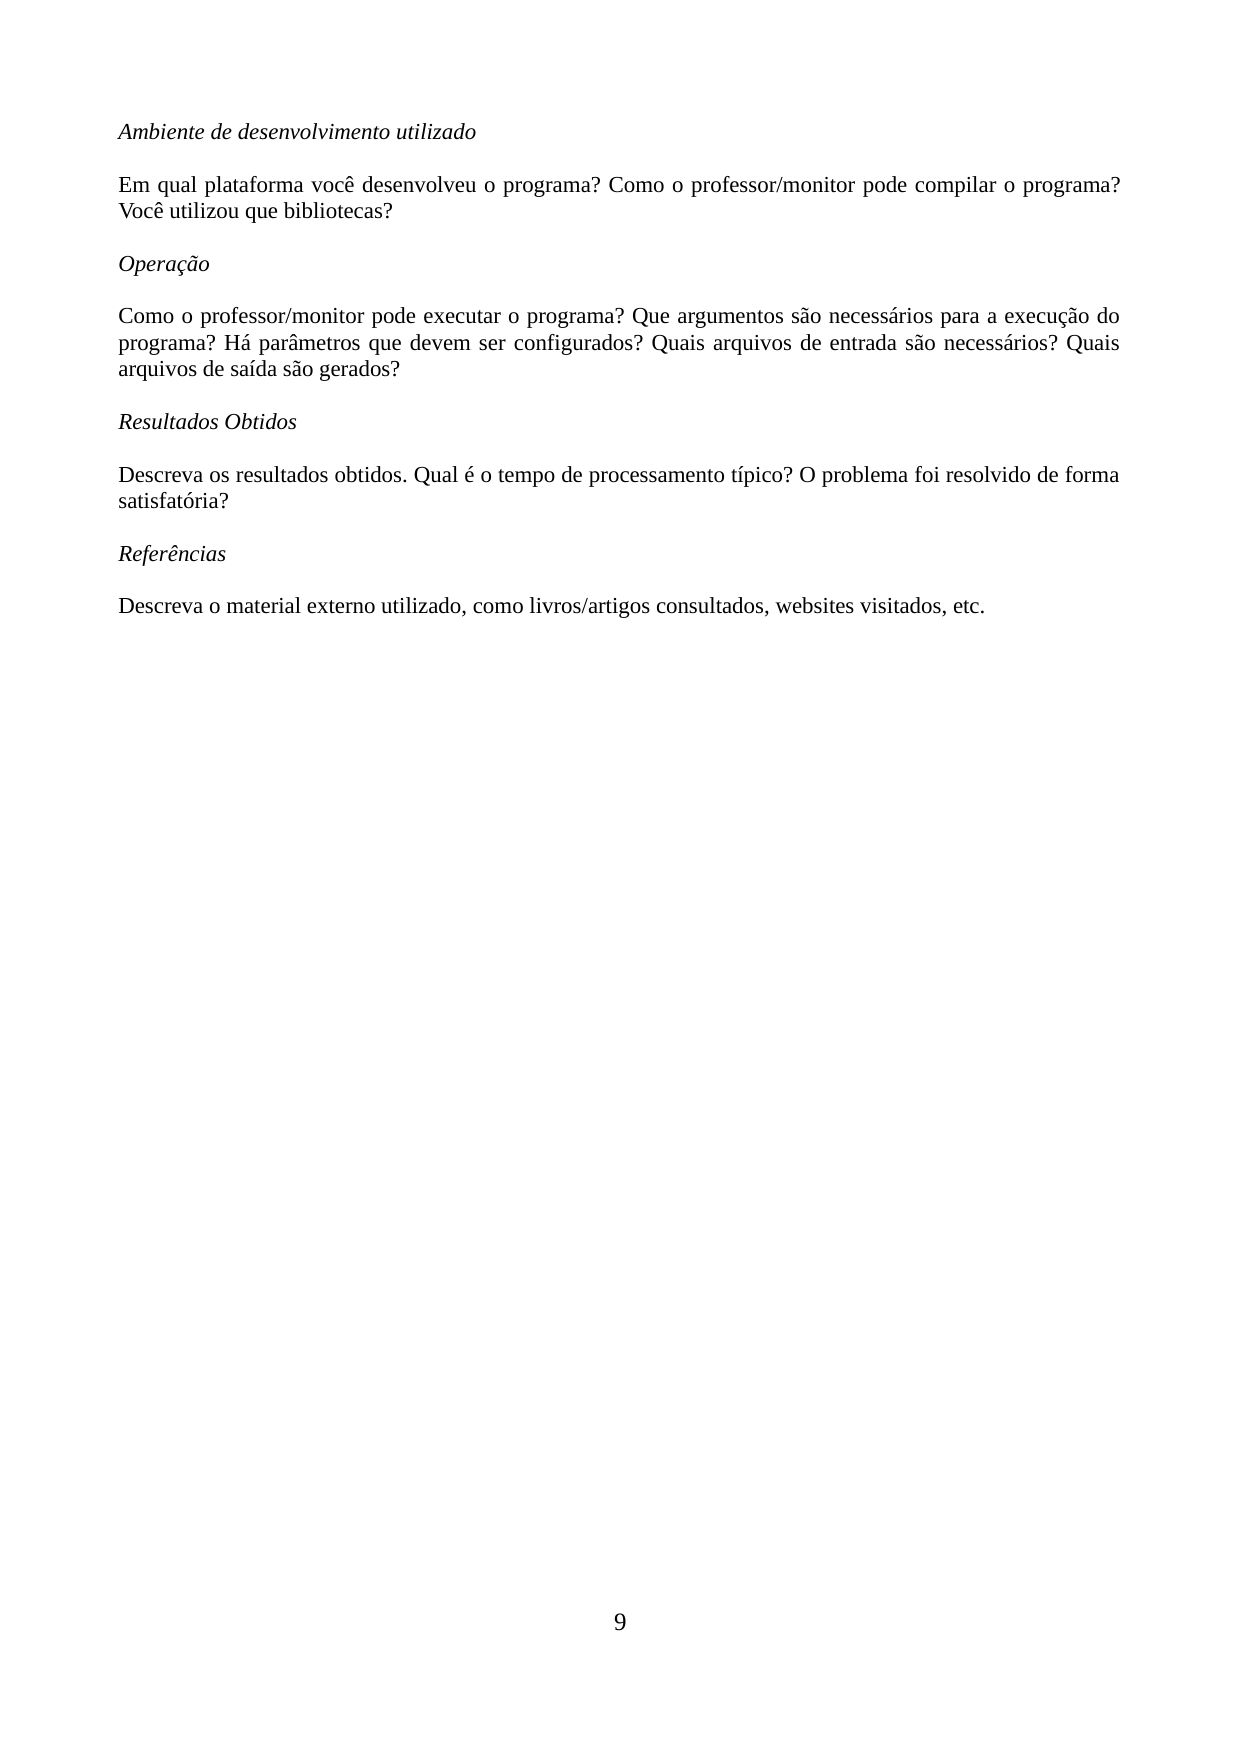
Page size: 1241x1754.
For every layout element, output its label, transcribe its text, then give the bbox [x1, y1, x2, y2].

text Como o professor/monitor pode executar o programa? Que argumentos são necessários para a execução do programa? Há parâmetros que devem ser configurados? Quais arquivos de entrada são necessários? Quais arquivos de saída são gerados? [118, 303, 1122, 382]
text Em qual plataforma você desenvolveu o programa? Como o professor/monitor pode compilar o programa? Você utilizou que bibliotecas? [118, 171, 1122, 223]
subtitle Referências [118, 540, 1122, 566]
text Descreva os resultados obtidos. Qual é o tempo de processamento típico? O problema foi resolvido de forma satisfatória? [118, 461, 1122, 513]
text Descreva o material externo utilizado, como livros/artigos consultados, websites visitados, etc. [118, 592, 1122, 619]
subtitle Resultados Obtidos [118, 408, 1122, 434]
subtitle Ambiente de desenvolvimento utilizado [118, 118, 1122, 144]
subtitle Operação [118, 250, 1122, 276]
